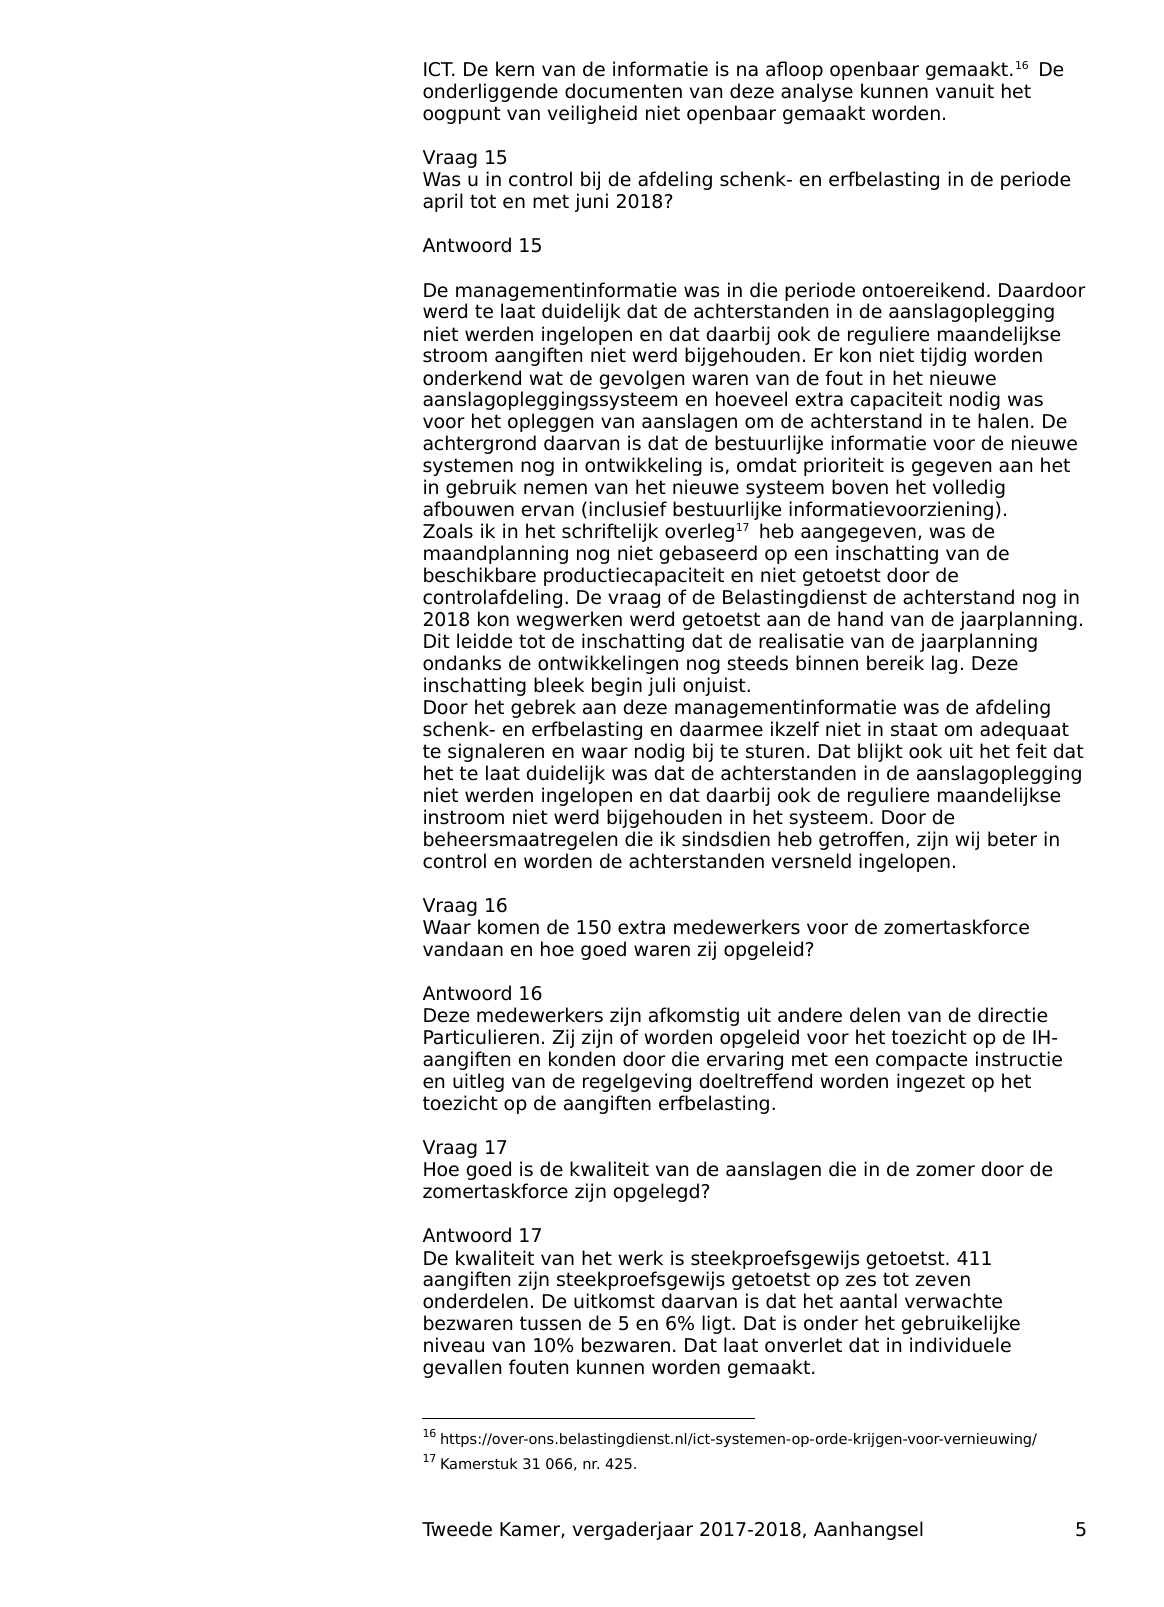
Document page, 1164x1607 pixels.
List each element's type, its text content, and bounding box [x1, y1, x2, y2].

text De managementinformatie was in die periode ontoereikend. Daardoor werd te laat duidelijk dat de achterstanden in de aanslagoplegging niet werden ingelopen en dat daarbij ook de reguliere maandelijkse stroom aangiften niet werd bijgehouden. Er kon niet tijdig worden onderkend wat de gevolgen waren van de fout in het nieuwe aanslagopleggingssysteem en hoeveel extra capaciteit nodig was voor het opleggen van aanslagen om de achterstand in te halen. De achtergrond daarvan is dat de bestuurlijke informatie voor de nieuwe systemen nog in ontwikkeling is, omdat prioriteit is gegeven aan het in gebruik nemen van het nieuwe systeem boven het volledig afbouwen ervan (inclusief bestuurlijke informatievoorziening). [422, 279, 1087, 521]
text https://over-ons.belastingdienst.nl/ict-systemen-op-orde-krijgen-voor-vernieuwing/ [422, 1427, 1087, 1449]
text Vraag 17 [422, 1137, 1087, 1159]
text Antwoord 17 [422, 1225, 1087, 1247]
text Zoals ik in het schriftelijk overleg heb aangegeven, was de maandplanning nog niet gebaseerd op een inschatting van de beschikbare productiecapaciteit en niet getoetst door de controlafdeling. De vraag of de Belastingdienst de achterstand nog in 2018 kon wegwerken werd getoetst aan de hand van de jaarplanning. Dit leidde tot de inschatting dat de realisatie van de jaarplanning ondanks de ontwikkelingen nog steeds binnen bereik lag. Deze inschatting bleek begin juli onjuist. [422, 521, 1087, 697]
text Was u in control bij de afdeling schenk- en erfbelasting in de periode april tot en met juni 2018? [422, 169, 1087, 213]
text Deze medewerkers zijn afkomstig uit andere delen van de directie Particulieren. Zij zijn of worden opgeleid voor het toezicht op de IH-aangiften en konden door die ervaring met een compacte instructie en uitleg van de regelgeving doeltreffend worden ingezet op het toezicht op de aangiften erfbelasting. [422, 1005, 1087, 1115]
text Antwoord 15 [422, 235, 1087, 257]
text Antwoord 16 [422, 983, 1087, 1005]
text Kamerstuk 31 066, nr. 425. [422, 1452, 1087, 1474]
text ICT. De kern van de informatie is na afloop openbaar gemaakt. De onderliggende documenten van deze analyse kunnen vanuit het oogpunt van veiligheid niet openbaar gemaakt worden. [422, 59, 1087, 125]
text Hoe goed is de kwaliteit van de aanslagen die in de zomer door de zomertaskforce zijn opgelegd? [422, 1159, 1087, 1203]
text Door het gebrek aan deze managementinformatie was de afdeling schenk- en erfbelasting en daarmee ikzelf niet in staat om adequaat te signaleren en waar nodig bij te sturen. Dat blijkt ook uit het feit dat het te laat duidelijk was dat de achterstanden in de aanslagoplegging niet werden ingelopen en dat daarbij ook de reguliere maandelijkse instroom niet werd bijgehouden in het systeem. Door de beheersmaatregelen die ik sindsdien heb getroffen, zijn wij beter in control en worden de achterstanden versneld ingelopen. [422, 697, 1087, 873]
text Vraag 16 [422, 895, 1087, 917]
text Waar komen de 150 extra medewerkers voor de zomertaskforce vandaan en hoe goed waren zij opgeleid? [422, 917, 1087, 961]
text De kwaliteit van het werk is steekproefsgewijs getoetst. 411 aangiften zijn steekproefsgewijs getoetst op zes tot zeven onderdelen. De uitkomst daarvan is dat het aantal verwachte bezwaren tussen de 5 en 6% ligt. Dat is onder het gebruikelijke niveau van 10% bezwaren. Dat laat onverlet dat in individuele gevallen fouten kunnen worden gemaakt. [422, 1247, 1087, 1379]
text Vraag 15 [422, 147, 1087, 169]
